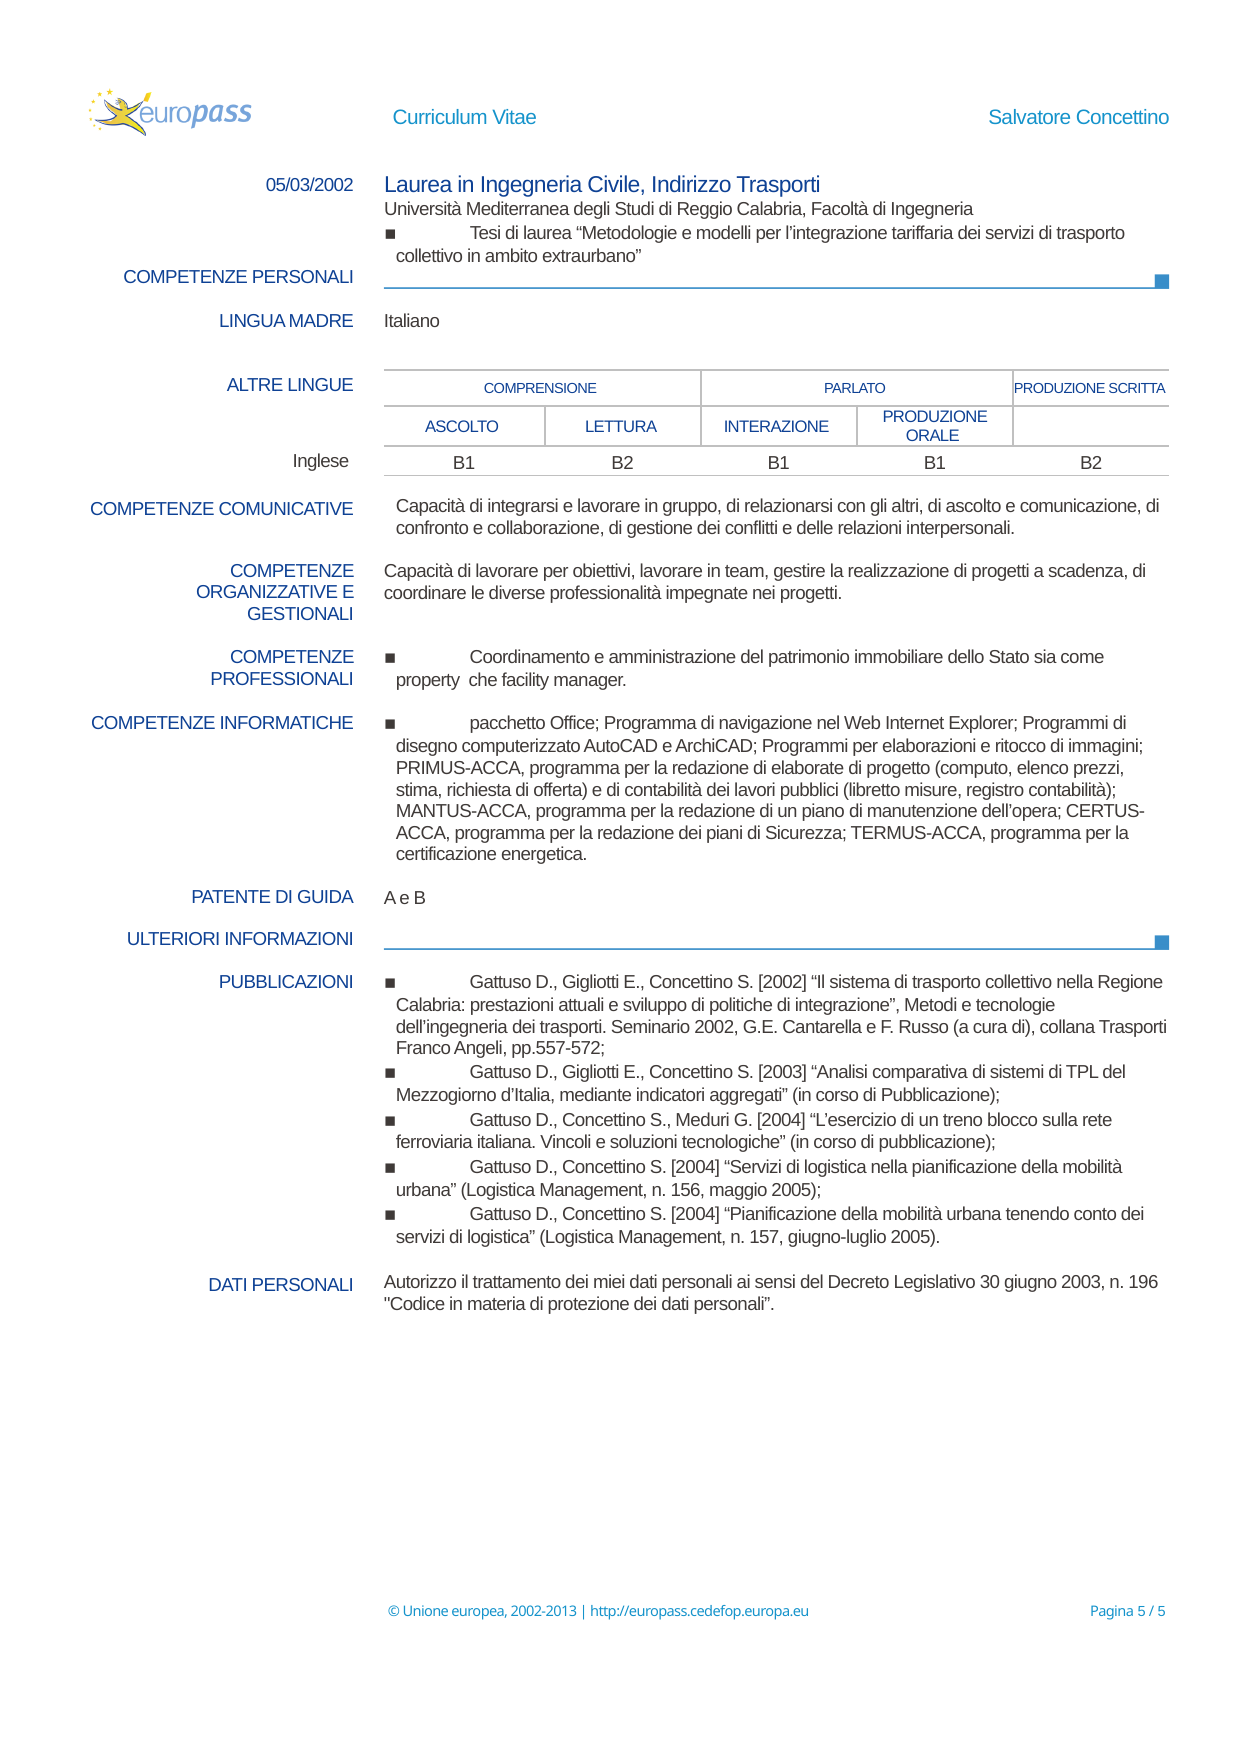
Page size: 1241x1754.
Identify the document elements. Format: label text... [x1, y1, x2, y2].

table_header COMPETENZE PERSONALI [89, 266, 384, 288]
table_header [384, 928, 1169, 948]
table_header Italiano [384, 308, 1169, 334]
table_cell Laurea in Ingegneria Civile, Indirizzo Trasporti [384, 171, 1137, 198]
table_header Capacità di integrarsi e lavorare in gruppo, di relazionarsi con gli altri, di ascolto e comunicazione, di confronto e collaborazione, di gestione dei conflitti e delle relazioni interpersonali. [384, 495, 1169, 538]
table_header Pubblicazioni [89, 969, 384, 1247]
table_cell COMPRENSIONE [384, 371, 700, 405]
table_cell 05/03/2002 [89, 171, 384, 266]
table_cell Dati personali [89, 1271, 384, 1314]
table_cell Interazione [702, 407, 856, 445]
table_cell [89, 334, 384, 369]
table_cell Produzione orale [858, 407, 1012, 445]
table_cell B2 [1013, 447, 1169, 475]
table_header Coordinamento e amministrazione del patrimonio immobiliare dello Stato sia come property che facility manager. [384, 644, 1169, 691]
table_cell Tesi di laurea “Metodologie e modelli per l’integrazione tariffaria dei servizi di trasporto collettivo in ambito extraurbano” [384, 219, 1137, 266]
table_cell Autorizzo il trattamento dei miei dati personali ai sensi del Decreto Legislativo 30 giugno 2003, n. 196 "Codice in materia di protezione dei dati personali”. [384, 1271, 1169, 1314]
table_header Competenze comunicative [89, 495, 384, 538]
table_header Gattuso D., Gigliotti E., Concettino S. [2002] “Il sistema di trasporto collettivo nella Regione Calabria: prestazioni attuali e sviluppo di politiche di integrazione”, Metodi e tecnologie dell’ingegneria dei trasporti. Seminario 2002, G.E. Cantarella e F. Russo (a cura di), collana Trasporti Franco Angeli, pp.557-572; Gattuso D., Gigliotti E., Concettino S. [2003] “Analisi comparativa di sistemi di TPL del Mezzogiorno d’Italia, mediante indicatori aggregati” (in corso di Pubblicazione); Gattuso D., Concettino S., Meduri G. [2004] “L’esercizio di un treno blocco sulla rete ferroviaria italiana. Vincoli e soluzioni tecnologiche” (in corso di pubblicazione); Gattuso D., Concettino S. [2004] “Servizi di logistica nella pianificazione della mobilità urbana” (Logistica Management, n. 156, maggio 2005); Gattuso D., Concettino S. [2004] “Pianificazione della mobilità urbana tenendo conto dei servizi di logistica” (Logistica Management, n. 157, giugno-luglio 2005). [384, 969, 1169, 1247]
table_cell B1 [701, 447, 857, 475]
table_cell Lettura [546, 407, 700, 445]
table_cell [384, 334, 1169, 369]
table_header Patente di guida [89, 884, 384, 908]
table_header Competenze organizzative e gestionali [89, 557, 384, 624]
table_cell PARLATO [702, 371, 1012, 405]
table_cell [1014, 407, 1169, 445]
table_header Lingua madre [89, 308, 384, 334]
table_header pacchetto Office; Programma di navigazione nel Web Internet Explorer; Programmi di disegno computerizzato AutoCAD e ArchiCAD; Programmi per elaborazioni e ritocco di immagini; PRIMUS-ACCA, programma per la redazione di elaborate di progetto (computo, elenco prezzi, stima, richiesta di offerta) e di contabilità dei lavori pubblici (libretto misure, registro contabilità); MANTUS-ACCA, programma per la redazione di un piano di manutenzione dell’opera; CERTUS-ACCA, programma per la redazione dei piani di Sicurezza; TERMUS-ACCA, programma per la certificazione energetica. [384, 710, 1169, 864]
table_cell Ascolto [384, 407, 544, 445]
table_header Competenze informatiche [89, 710, 384, 864]
table_cell B1 [857, 447, 1013, 475]
table_cell Altre lingue [89, 369, 384, 445]
table_cell B2 [545, 447, 701, 475]
table_cell [384, 1247, 1169, 1271]
table_header ULTERIORI INFORMAZIONI [89, 928, 384, 949]
table_cell [89, 1247, 384, 1271]
table_cell PRODUZIONE SCRITTA [1014, 371, 1169, 405]
table_header A e B [384, 884, 1169, 908]
table_cell B1 [384, 447, 544, 475]
table_header Competenze professionali [89, 644, 384, 691]
table_cell Università Mediterranea degli Studi di Reggio Calabria, Facoltà di Ingegneria [384, 198, 1137, 219]
table_header Capacità di lavorare per obiettivi, lavorare in team, gestire la realizzazione di progetti a scadenza, di coordinare le diverse professionalità impegnate nei progetti. [384, 557, 1169, 624]
table_header [384, 266, 1169, 287]
table_cell Inglese [89, 445, 384, 475]
